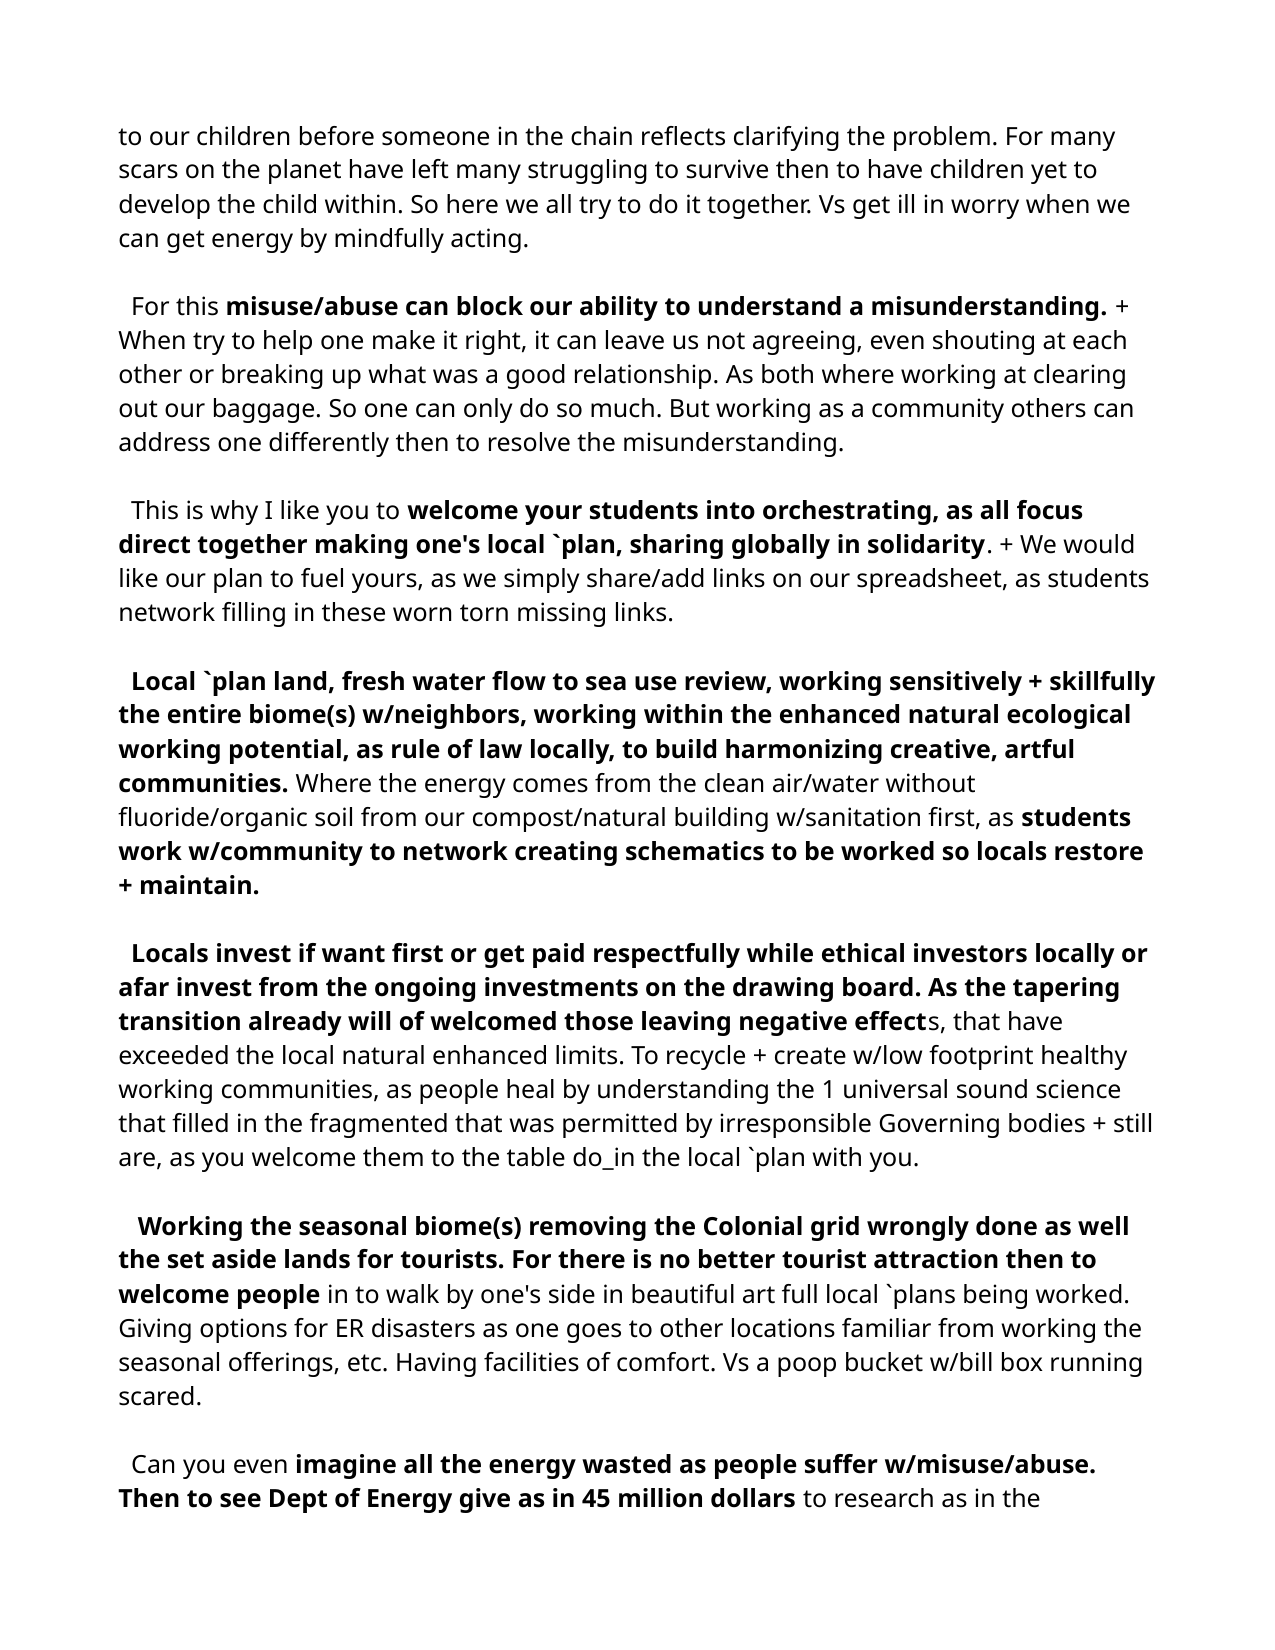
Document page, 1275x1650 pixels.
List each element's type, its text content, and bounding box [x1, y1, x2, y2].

text This is why I like you to welcome your students into orchestrating, as all focus direct together making one's local `plan, sharing globally in solidarity. + We would like our plan to fuel yours, as we simply share/add links on our spreadsheet, as students network filling in these worn torn missing links. [118, 493, 1157, 629]
text Can you even imagine all the energy wasted as people suffer w/misuse/abuse. Then to see Dept of Energy give as in 45 million dollars to research as in the [118, 1447, 1157, 1515]
text to our children before someone in the chain reflects clarifying the problem. For many scars on the planet have left many struggling to survive then to have children yet to develop the child within. So here we all try to do it together. Vs get ill in worry when we can get energy by mindfully acting. [118, 118, 1157, 254]
text Working the seasonal biome(s) removing the Colonial grid wrongly done as well the set aside lands for tourists. For there is no better tourist attraction then to welcome people in to walk by one's side in beautiful art full local `plans being worked. Giving options for ER disasters as one goes to other locations familiar from working the seasonal offerings, etc. Having facilities of comfort. Vs a poop bucket w/bill box running scared. [118, 1208, 1157, 1412]
text Locals invest if want first or get paid respectfully while ethical investors locally or afar invest from the ongoing investments on the drawing board. As the tapering transition already will of welcomed those leaving negative effects, that have exceeded the local natural enhanced limits. To recycle + create w/low footprint healthy working communities, as people heal by understanding the 1 universal sound science that filled in the fragmented that was permitted by irresponsible Governing bodies + still are, as you welcome them to the table do_in the local `plan with you. [118, 936, 1157, 1174]
text Local `plan land, fresh water flow to sea use review, working sensitively + skillfully the entire biome(s) w/neighbors, working within the enhanced natural ecological working potential, as rule of law locally, to build harmonizing creative, artful communities. Where the energy comes from the clean air/water without fluoride/organic soil from our compost/natural building w/sanitation first, as students work w/community to network creating schematics to be worked so locals restore + maintain. [118, 663, 1157, 902]
text For this misuse/abuse can block our ability to understand a misunderstanding. + When try to help one make it right, it can leave us not agreeing, even shouting at each other or breaking up what was a good relationship. As both where working at clearing out our baggage. So one can only do so much. But working as a community others can address one differently then to resolve the misunderstanding. [118, 288, 1157, 459]
